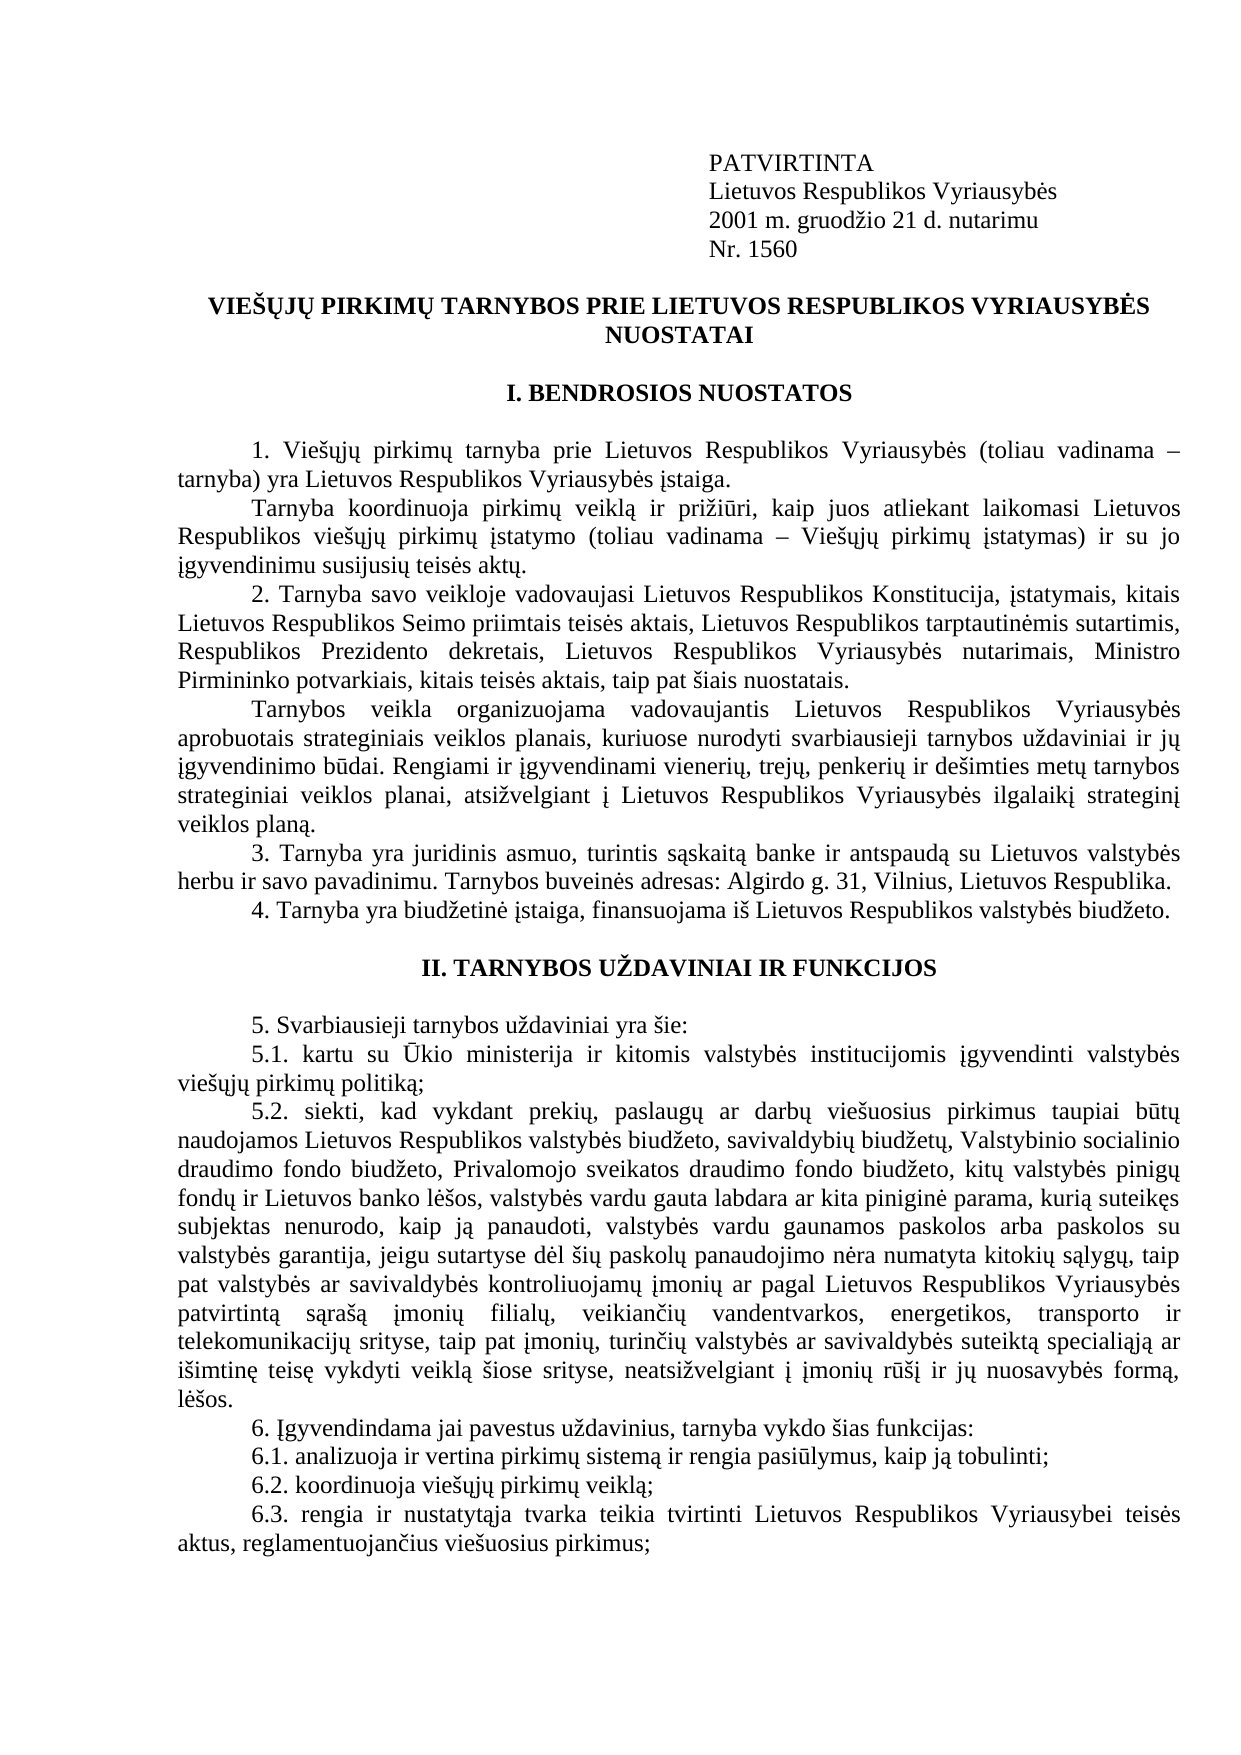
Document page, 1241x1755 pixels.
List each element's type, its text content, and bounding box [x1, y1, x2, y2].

text Lietuvos Respublikos Vyriausybės [177, 176, 1181, 205]
text 6.1. analizuoja ir vertina pirkimų sistemą ir rengia pasiūlymus, kaip ją tobulinti; [177, 1441, 1181, 1470]
text 2001 m. gruodžio 21 d. nutarimu [177, 205, 1181, 234]
text 2. Tarnyba savo veikloje vadovaujasi Lietuvos Respublikos Konstitucija, įstatymais, kitais Lietuvos Respublikos Seimo priimtais teisės aktais, Lietuvos Respublikos tarptautinėmis sutartimis, Respublikos Prezidento dekretais, Lietuvos Respublikos Vyriausybės nutarimais, Ministro Pirmininko potvarkiais, kitais teisės aktais, taip pat šiais nuostatais. [177, 579, 1181, 694]
text Tarnybos veikla organizuojama vadovaujantis Lietuvos Respublikos Vyriausybės aprobuotais strateginiais veiklos planais, kuriuose nurodyti svarbiausieji tarnybos uždaviniai ir jų įgyvendinimo būdai. Rengiami ir įgyvendinami vienerių, trejų, penkerių ir dešimties metų tarnybos strateginiai veiklos planai, atsižvelgiant į Lietuvos Respublikos Vyriausybės ilgalaikį strateginį veiklos planą. [177, 694, 1181, 838]
text Nr. 1560 [177, 234, 1181, 263]
text I. BENDROSIOS NUOSTATOS [177, 378, 1181, 406]
text 6.3. rengia ir nustatytąja tvarka teikia tvirtinti Lietuvos Respublikos Vyriausybei teisės aktus, reglamentuojančius viešuosius pirkimus; [177, 1499, 1181, 1556]
text 1. Viešųjų pirkimų tarnyba prie Lietuvos Respublikos Vyriausybės (toliau vadinama – tarnyba) yra Lietuvos Respublikos Vyriausybės įstaiga. [177, 435, 1181, 493]
text 3. Tarnyba yra juridinis asmuo, turintis sąskaitą banke ir antspaudą su Lietuvos valstybės herbu ir savo pavadinimu. Tarnybos buveinės adresas: Algirdo g. 31, Vilnius, Lietuvos Respublika. [177, 838, 1181, 895]
text II. TARNYBOS UŽDAVINIAI IR FUNKCIJOS [177, 953, 1181, 981]
text 6.2. koordinuoja viešųjų pirkimų veiklą; [177, 1470, 1181, 1499]
text 6. Įgyvendindama jai pavestus uždavinius, tarnyba vykdo šias funkcijas: [177, 1413, 1181, 1441]
text PATVIRTINTA [177, 148, 1181, 176]
text 5.2. siekti, kad vykdant prekių, paslaugų ar darbų viešuosius pirkimus taupiai būtų naudojamos Lietuvos Respublikos valstybės biudžeto, savivaldybių biudžetų, Valstybinio socialinio draudimo fondo biudžeto, Privalomojo sveikatos draudimo fondo biudžeto, kitų valstybės pinigų fondų ir Lietuvos banko lėšos, valstybės vardu gauta labdara ar kita piniginė parama, kurią suteikęs subjektas nenurodo, kaip ją panaudoti, valstybės vardu gaunamos paskolos arba paskolos su valstybės garantija, jeigu sutartyse dėl šių paskolų panaudojimo nėra numatyta kitokių sąlygų, taip pat valstybės ar savivaldybės kontroliuojamų įmonių ar pagal Lietuvos Respublikos Vyriausybės patvirtintą sąrašą įmonių filialų, veikiančių vandentvarkos, energetikos, transporto ir telekomunikacijų srityse, taip pat įmonių, turinčių valstybės ar savivaldybės suteiktą specialiąją ar išimtinę teisę vykdyti veiklą šiose srityse, neatsižvelgiant į įmonių rūšį ir jų nuosavybės formą, lėšos. [177, 1096, 1181, 1413]
text 4. Tarnyba yra biudžetinė įstaiga, finansuojama iš Lietuvos Respublikos valstybės biudžeto. [177, 895, 1181, 924]
text Tarnyba koordinuoja pirkimų veiklą ir prižiūri, kaip juos atliekant laikomasi Lietuvos Respublikos viešųjų pirkimų įstatymo (toliau vadinama – Viešųjų pirkimų įstatymas) ir su jo įgyvendinimu susijusių teisės aktų. [177, 493, 1181, 579]
text NUOSTATAI [177, 320, 1181, 349]
text 5.1. kartu su Ūkio ministerija ir kitomis valstybės institucijomis įgyvendinti valstybės viešųjų pirkimų politiką; [177, 1039, 1181, 1096]
text VIEŠŲJŲ PIRKIMŲ TARNYBOS PRIE LIETUVOS RESPUBLIKOS VYRIAUSYBĖS [177, 291, 1181, 320]
text 5. Svarbiausieji tarnybos uždaviniai yra šie: [177, 1010, 1181, 1039]
